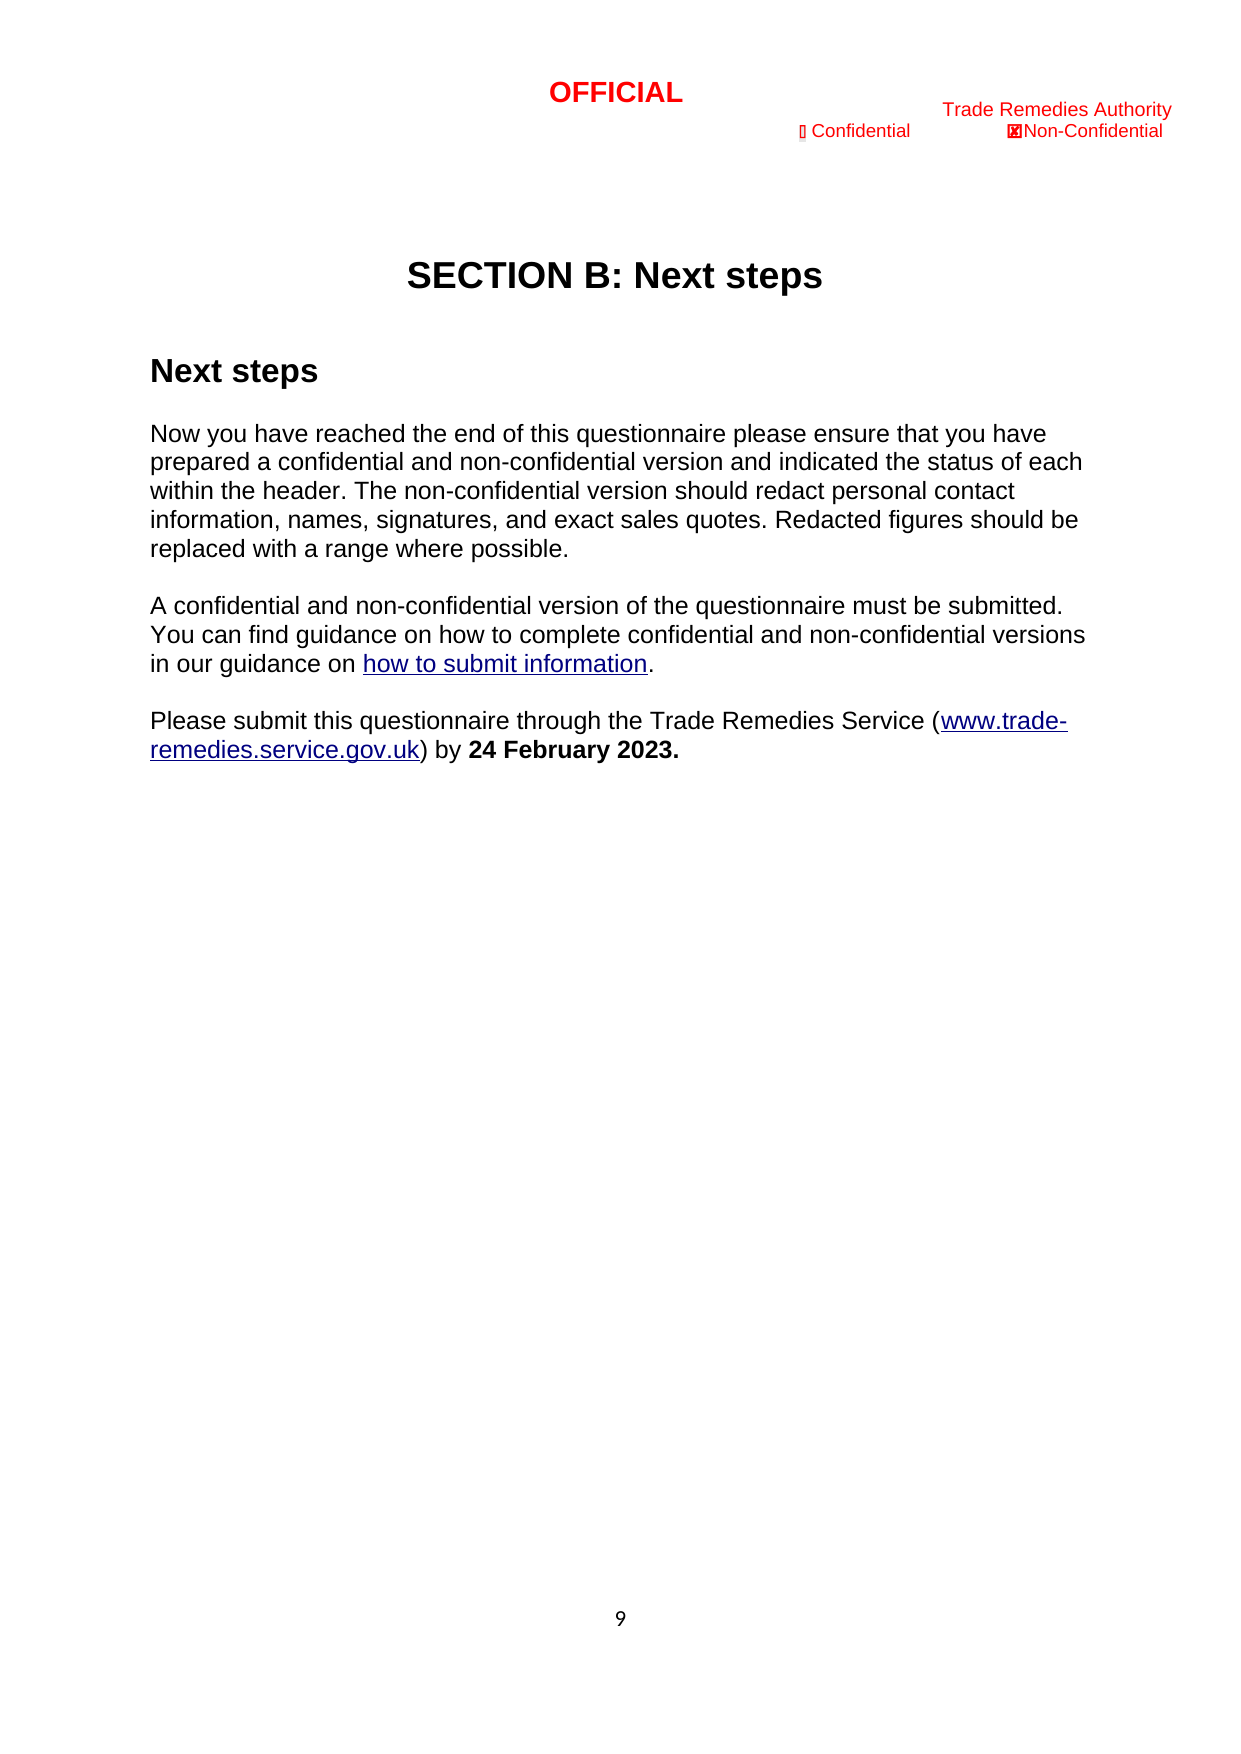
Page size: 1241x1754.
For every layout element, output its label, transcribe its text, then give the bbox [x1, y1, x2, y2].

text Now you have reached the end of this questionnaire please ensure that you have prepared a confidential and non-confidential version and indicated the status of each within the header. The non-confidential version should redact personal contact information, names, signatures, and exact sales quotes. Redacted figures should be replaced with a range where possible. [150, 419, 1090, 562]
subtitle SECTION B: Next steps [150, 253, 1090, 296]
text A confidential and non-confidential version of the questionnaire must be submitted. You can find guidance on how to complete confidential and non-confidential versions in our guidance on how to submit information. [150, 591, 1090, 677]
subtitle Next steps [150, 351, 1090, 390]
text Please submit this questionnaire through the Trade Remedies Service (www.trade-remedies.service.gov.uk) by 24 February 2023. [150, 706, 1090, 764]
